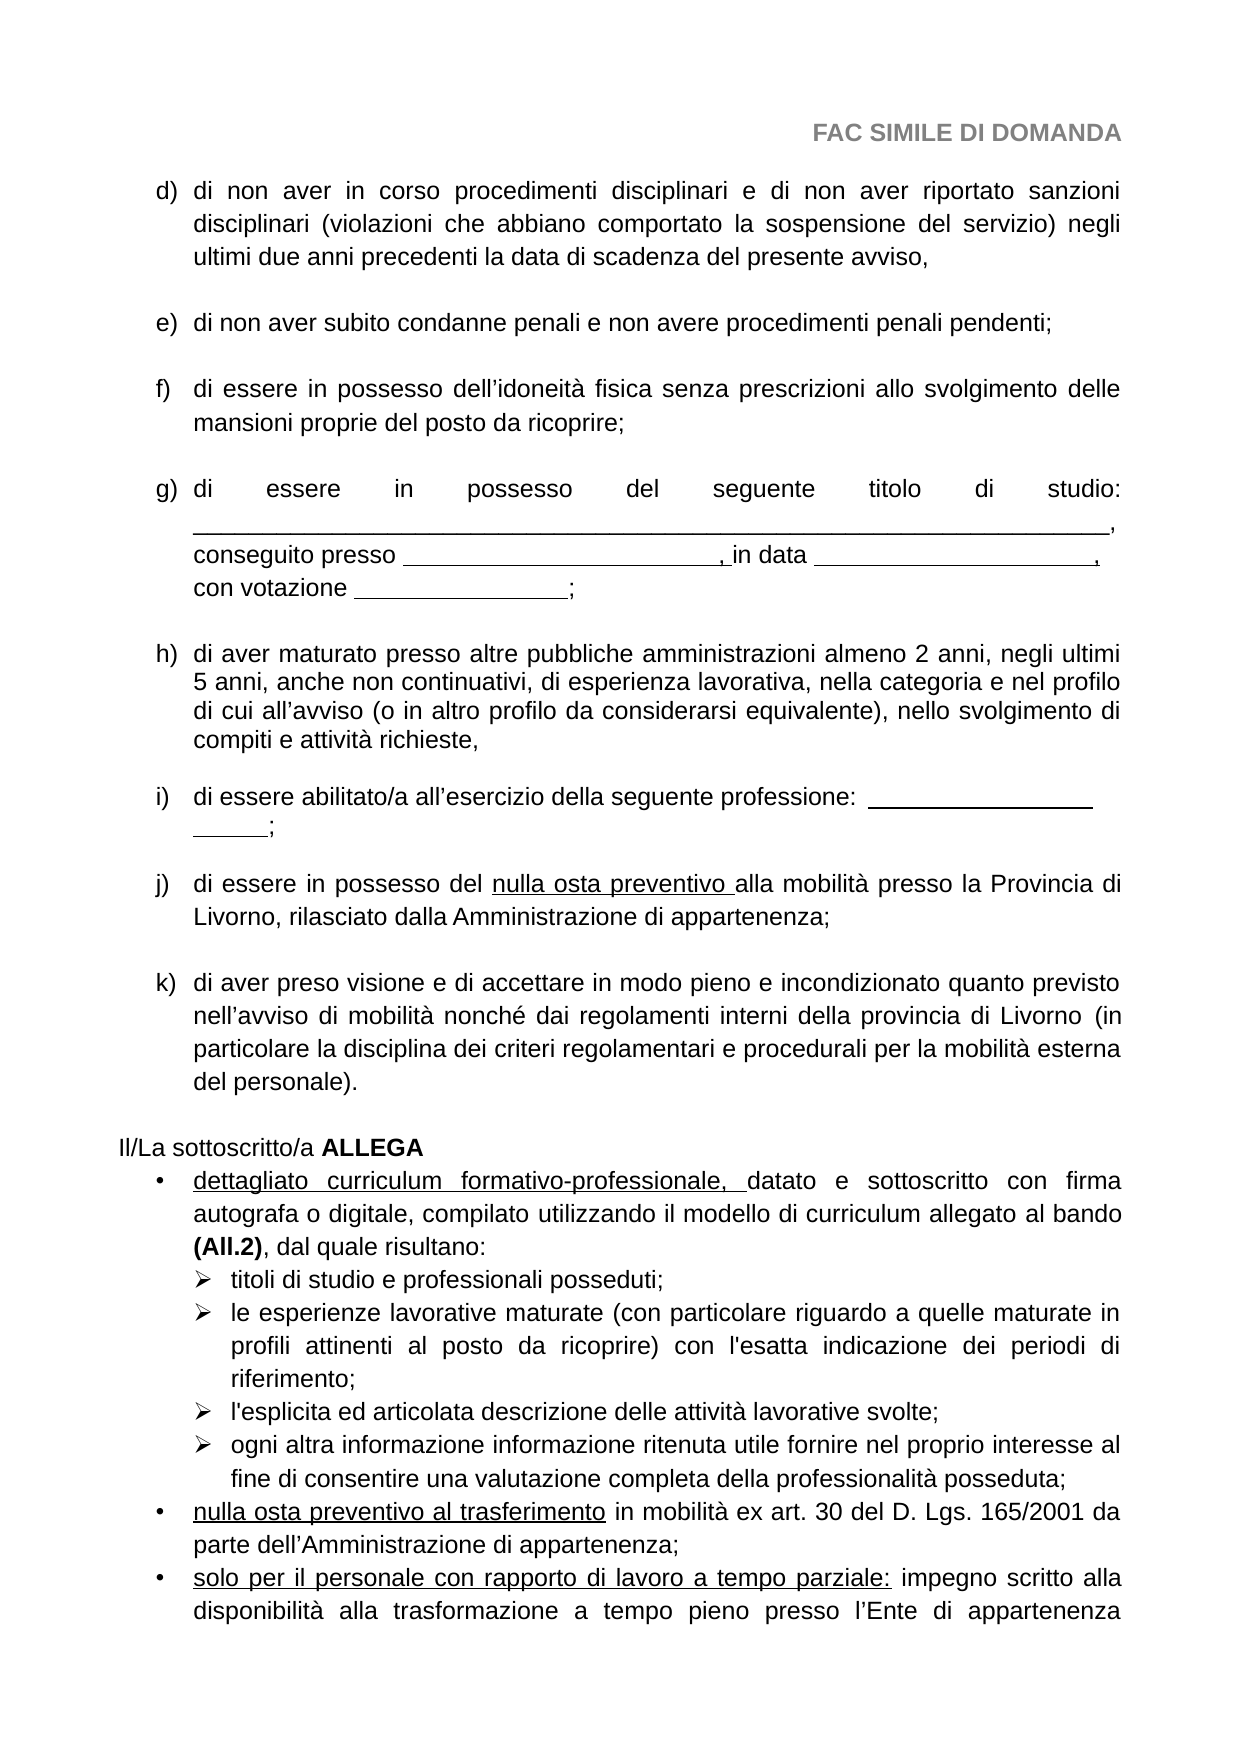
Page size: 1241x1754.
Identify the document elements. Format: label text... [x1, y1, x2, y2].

list di essere in possesso dell’idoneità fisica senza prescrizioni allo svolgimento delle mansioni proprie del posto da ricoprire; [156, 374, 1122, 436]
list di essere in possesso del seguente titolo di studio: __________________________________________________________________, conseguito presso , in data , con votazione ; [156, 473, 1122, 601]
text Il/La sottoscritto/a ALLEGA [118, 1133, 1122, 1162]
list di essere in possesso del nulla osta preventivo alla mobilità presso la Provincia di Livorno, rilasciato dalla Amministrazione di appartenenza; [156, 869, 1122, 930]
list di non aver in corso procedimenti disciplinari e di non aver riportato sanzioni disciplinari (violazioni che abbiano comportato la sospensione del servizio) negli ultimi due anni precedenti la data di scadenza del presente avviso, [156, 176, 1122, 271]
list le esperienze lavorative maturate (con particolare riguardo a quelle maturate in profili attinenti al posto da ricoprire) con l'esatta indicazione dei periodi di riferimento; [193, 1298, 1122, 1393]
list di aver preso visione e di accettare in modo pieno e incondizionato quanto previsto nell’avviso di mobilità nonché dai regolamenti interni della provincia di Livorno (in particolare la disciplina dei criteri regolamentari e procedurali per la mobilità esterna del personale). [156, 968, 1122, 1096]
list solo per il personale con rapporto di lavoro a tempo parziale: impegno scritto alla disponibilità alla trasformazione a tempo pieno presso l’Ente di appartenenza [156, 1563, 1122, 1624]
list ogni altra informazione informazione ritenuta utile fornire nel proprio interesse al fine di consentire una valutazione completa della professionalità posseduta; [193, 1430, 1122, 1492]
list di essere abilitato/a all’esercizio della seguente professione: ; [156, 782, 1122, 840]
list l'esplicita ed articolata descrizione delle attività lavorative svolte; [193, 1397, 1122, 1426]
list dettagliato curriculum formativo-professionale, datato e sottoscritto con firma autografa o digitale, compilato utilizzando il modello di curriculum allegato al bando (All.2), dal quale risultano: [156, 1166, 1122, 1261]
list nulla osta preventivo al trasferimento in mobilità ex art. 30 del D. Lgs. 165/2001 da parte dell’Amministrazione di appartenenza; [156, 1497, 1122, 1558]
list titoli di studio e professionali posseduti; [193, 1265, 1122, 1294]
list di aver maturato presso altre pubbliche amministrazioni almeno 2 anni, negli ultimi 5 anni, anche non continuativi, di esperienza lavorativa, nella categoria e nel profilo di cui all’avviso (o in altro profilo da considerarsi equivalente), nello svolgimento di compiti e attività richieste, [156, 639, 1122, 754]
list di non aver subito condanne penali e non avere procedimenti penali pendenti; [156, 308, 1122, 337]
